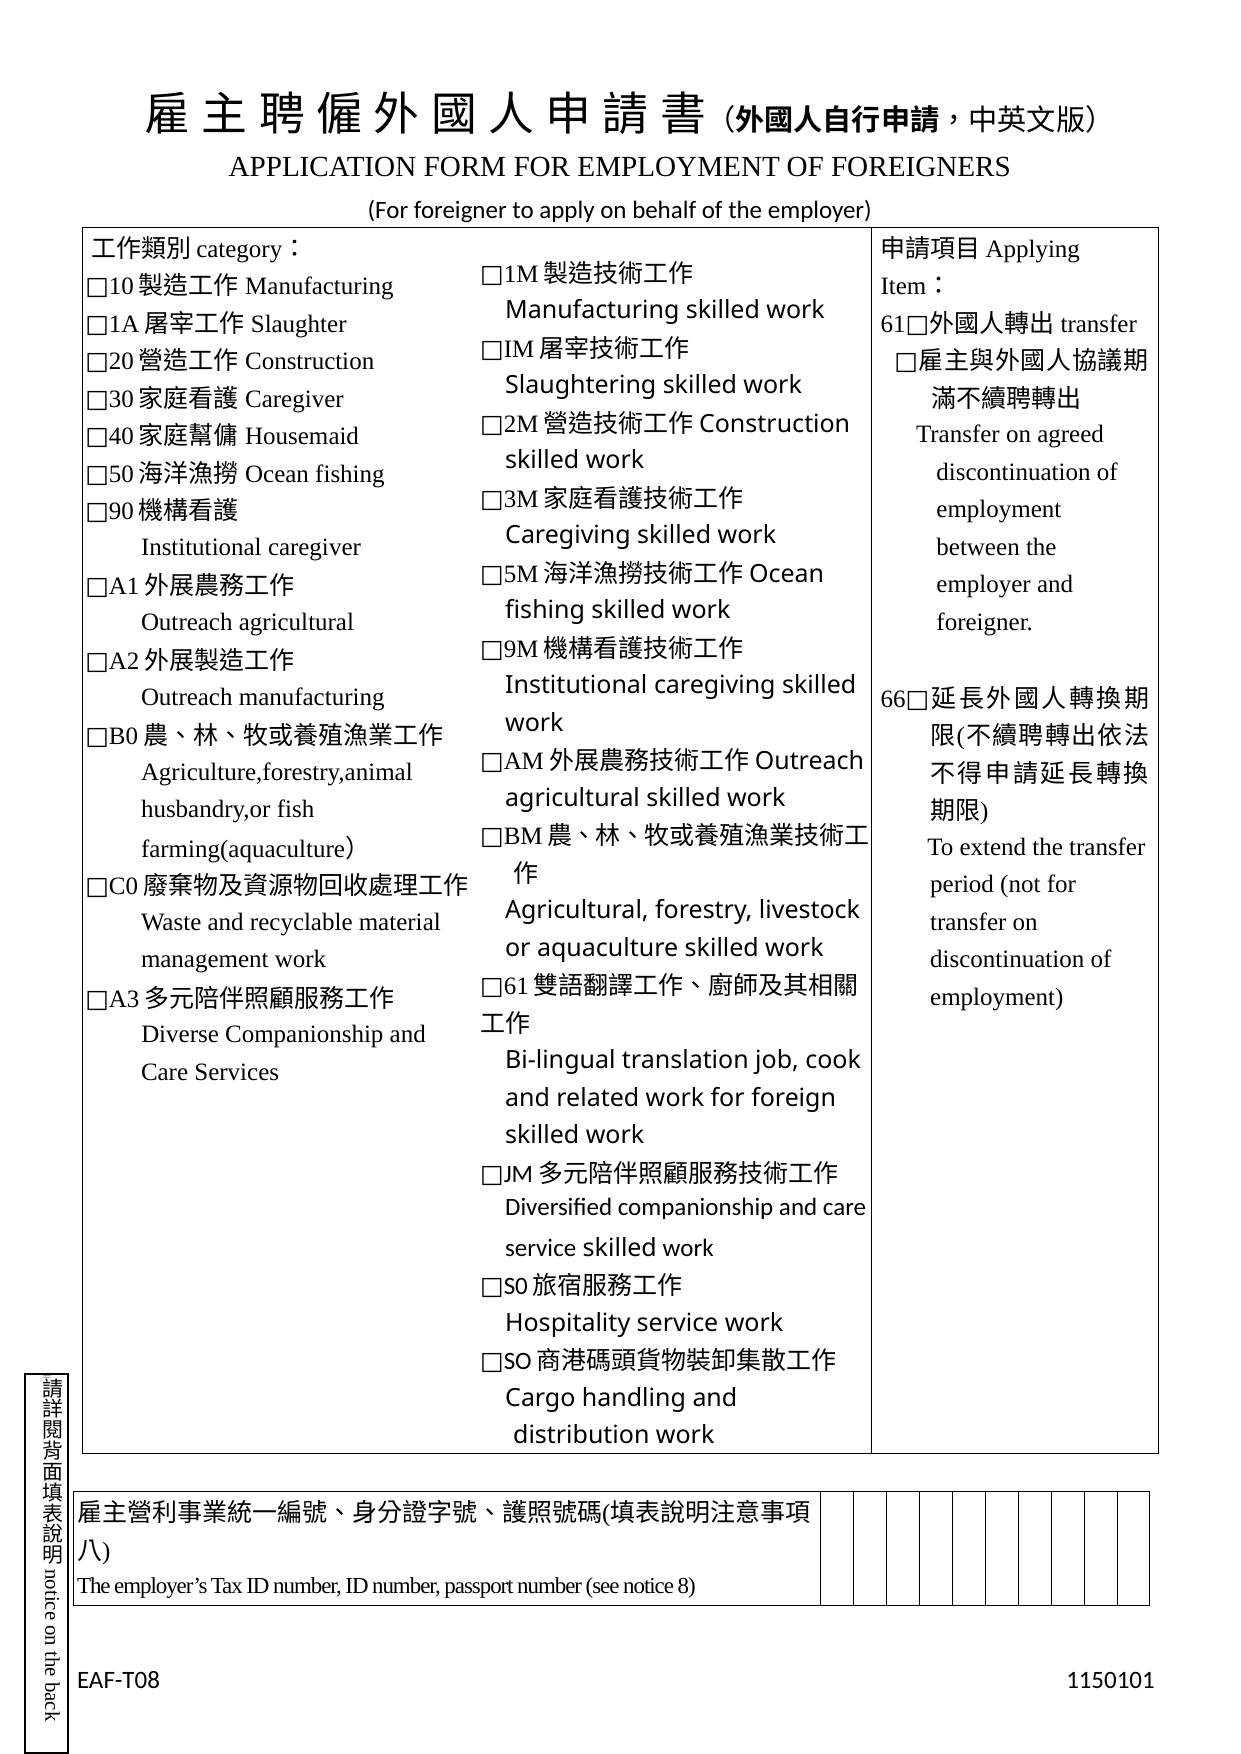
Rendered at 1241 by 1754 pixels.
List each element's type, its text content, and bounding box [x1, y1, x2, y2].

table_header 雇主營利事業統一編號、身分證字號、護照號碼(填表說明注意事項八) The employer’s Tax ID number, ID number, passport number (see notice 8) [74, 1492, 820, 1605]
text (For foreigner to apply on behalf of the employer) [77, 185, 1163, 227]
table_header 工作類別category： □10製造工作 Manufacturing □1A屠宰工作 Slaughter □20營造工作 Construction □30家庭看護 Caregiver □40家庭幫傭 Housemaid □50海洋漁撈 Ocean fishing □90機構看護 Institutional caregiver □A1外展農務工作 Outreach agricultural □A2外展製造工作 Outreach manufacturing □B0農、林、牧或養殖漁業工作 Agriculture,forestry,animal husbandry,or fish farming(aquaculture） □C0廢棄物及資源物回收處理工作 Waste and recyclable material management work □A3多元陪伴照顧服務工作 Diverse Companionship and Care Services [83, 228, 477, 1453]
table_header [953, 1492, 985, 1605]
text 請詳閱背面填表說明notice on the back [37, 1375, 67, 1752]
table_header [887, 1492, 919, 1605]
table_header [1085, 1492, 1117, 1605]
table_header 申請項目Applying Item： 61□外國人轉出 transfer □雇主與外國人協議期滿不續聘轉出 Transfer on agreed discontinuation of employment between the employer and foreigner. 66□延長外國人轉換期限(不續聘轉出依法不得申請延長轉換期限) To extend the transfer period (not for transfer on discontinuation of employment) [872, 228, 1158, 1453]
table_header [854, 1492, 886, 1605]
table_header [1118, 1492, 1149, 1605]
table_header [920, 1492, 952, 1605]
table_header [1019, 1492, 1051, 1605]
text 雇 主 聘 僱 外 國 人 申 請 書（外國人自行申請，中英文版） [68, 77, 1190, 143]
table_header [986, 1492, 1018, 1605]
text APPLICATION FORM FOR EMPLOYMENT OF FOREIGNERS [77, 143, 1163, 185]
table_header [821, 1492, 853, 1605]
table_header □1M製造技術工作Manufacturing skilled work □IM屠宰技術工作 Slaughtering skilled work □2M營造技術工作 Construction skilled work □3M家庭看護技術工作 Caregiving skilled work □5M海洋漁撈技術工作 Ocean fishing skilled work □9M機構看護技術工作Institutional caregiving skilled work □AM外展農務技術工作 Outreach agricultural skilled work □BM農、林、牧或養殖漁業技術工作 Agricultural, forestry, livestock or aquaculture skilled work □61雙語翻譯工作、廚師及其相關工作 Bi-lingual translation job, cook and related work for foreign skilled work □JM多元陪伴照顧服務技術工作 Diversified companionship and care service skilled work □S0旅宿服務工作 Hospitality service work □SO商港碼頭貨物裝卸集散工作 Cargo handling and distribution work [477, 228, 871, 1453]
table_header [1052, 1492, 1084, 1605]
